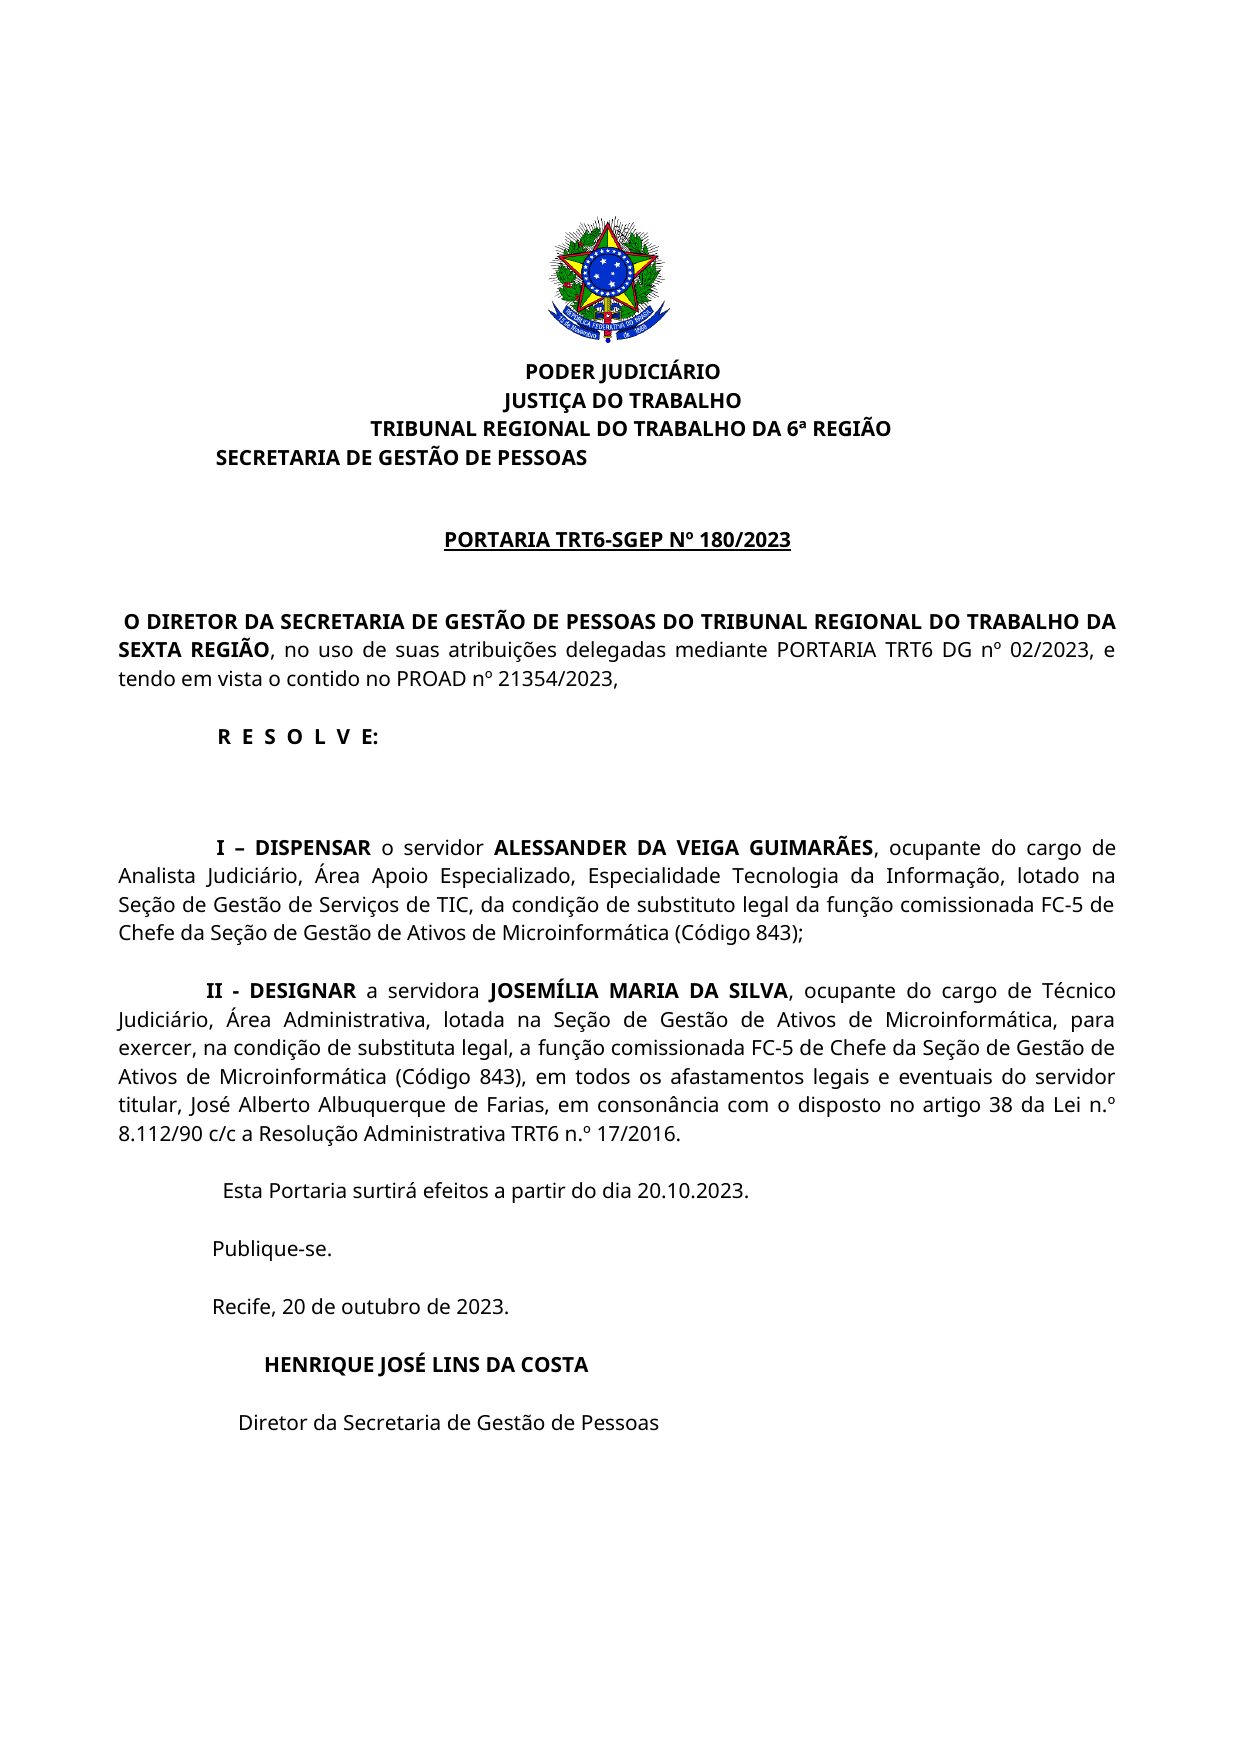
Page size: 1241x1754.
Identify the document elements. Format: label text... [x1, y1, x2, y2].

text Diretor da Secretaria de Gestão de Pessoas [118, 1408, 1122, 1437]
text II - DESIGNAR a servidora JOSEMÍLIA MARIA DA SILVA, ocupante do cargo de Técnico Judiciário, Área Administrativa, lotada na Seção de Gestão de Ativos de Microinformática, para exercer, na condição de substituta legal, a função comissionada FC-5 de Chefe da Seção de Gestão de Ativos de Microinformática (Código 843), em todos os afastamentos legais e eventuais do servidor titular, José Alberto Albuquerque de Farias, em consonância com o disposto no artigo 38 da Lei n.º 8.112/90 c/c a Resolução Administrativa TRT6 n.º 17/2016. [118, 976, 1117, 1147]
text SECRETARIA DE GESTÃO DE PESSOAS [118, 443, 1122, 471]
text Esta Portaria surtirá efeitos a partir do dia 20.10.2023. [118, 1177, 1117, 1205]
text JUSTIÇA DO TRABALHO [118, 386, 1122, 414]
text PODER JUDICIÁRIO [118, 357, 1122, 386]
text PORTARIA TRT6-SGEP Nº 180/2023 [118, 525, 1117, 553]
picture [541, 213, 673, 345]
text TRIBUNAL REGIONAL DO TRABALHO DA 6ª REGIÃO [118, 414, 1122, 443]
text Publique-se. [118, 1234, 1117, 1263]
text HENRIQUE JOSÉ LINS DA COSTA [118, 1350, 1122, 1379]
text I – DISPENSAR o servidor ALESSANDER DA VEIGA GUIMARÃES, ocupante do cargo de Analista Judiciário, Área Apoio Especializado, Especialidade Tecnologia da Informação, lotado na Seção de Gestão de Serviços de TIC, da condição de substituto legal da função comissionada FC-5 de Chefe da Seção de Gestão de Ativos de Microinformática (Código 843); [118, 833, 1117, 947]
text O DIRETOR DA SECRETARIA DE GESTÃO DE PESSOAS DO TRIBUNAL REGIONAL DO TRABALHO DA SEXTA REGIÃO, no uso de suas atribuições delegadas mediante PORTARIA TRT6 DG nº 02/2023, e tendo em vista o contido no PROAD nº 21354/2023, [118, 607, 1117, 692]
text Recife, 20 de outubro de 2023. [118, 1292, 1122, 1321]
text R E S O L V E: [118, 722, 1111, 750]
